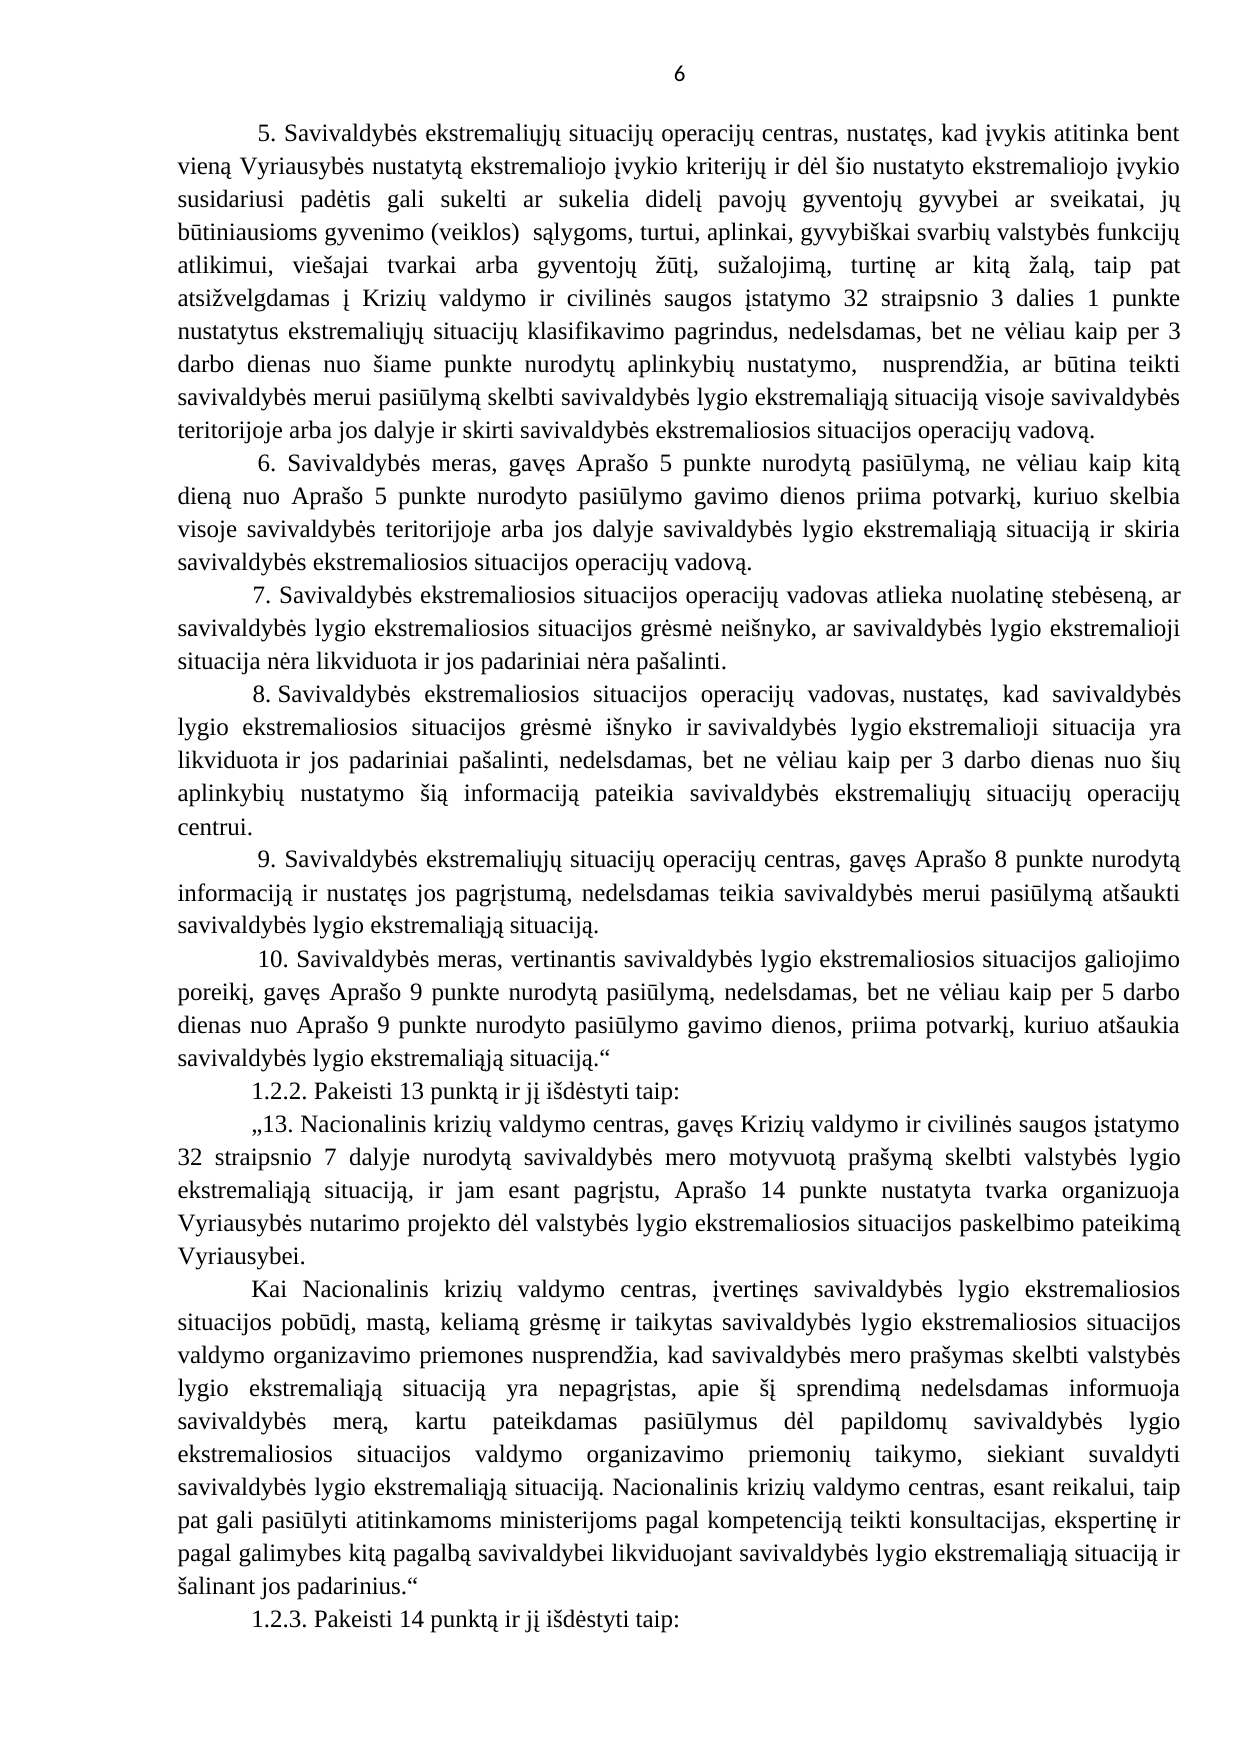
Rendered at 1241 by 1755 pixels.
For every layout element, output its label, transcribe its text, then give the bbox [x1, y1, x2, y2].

text 1.2.2. Pakeisti 13 punktą ir jį išdėstyti taip: [177, 1076, 1181, 1104]
text 5. Savivaldybės ekstremaliųjų situacijų operacijų centras, nustatęs, kad įvykis atitinka bent vieną Vyriausybės nustatytą ekstremaliojo įvykio kriterijų ir dėl šio nustatyto ekstremaliojo įvykio susidariusi padėtis gali sukelti ar sukelia didelį pavojų gyventojų gyvybei ar sveikatai, jų būtiniausioms gyvenimo (veiklos) sąlygoms, turtui, aplinkai, gyvybiškai svarbių valstybės funkcijų atlikimui, viešajai tvarkai arba gyventojų žūtį, sužalojimą, turtinę ar kitą žalą, taip pat atsižvelgdamas į Krizių valdymo ir civilinės saugos įstatymo 32 straipsnio 3 dalies 1 punkte nustatytus ekstremaliųjų situacijų klasifikavimo pagrindus, nedelsdamas, bet ne vėliau kaip per 3 darbo dienas nuo šiame punkte nurodytų aplinkybių nustatymo, nusprendžia, ar būtina teikti savivaldybės merui pasiūlymą skelbti savivaldybės lygio ekstremaliąją situaciją visoje savivaldybės teritorijoje arba jos dalyje ir skirti savivaldybės ekstremaliosios situacijos operacijų vadovą. [177, 118, 1181, 444]
text 1.2.3. Pakeisti 14 punktą ir jį išdėstyti taip: [177, 1604, 1181, 1633]
text „13. Nacionalinis krizių valdymo centras, gavęs Krizių valdymo ir civilinės saugos įstatymo 32 straipsnio 7 dalyje nurodytą savivaldybės mero motyvuotą prašymą skelbti valstybės lygio ekstremaliąją situaciją, ir jam esant pagrįstu, Aprašo 14 punkte nustatyta tvarka organizuoja Vyriausybės nutarimo projekto dėl valstybės lygio ekstremaliosios situacijos paskelbimo pateikimą Vyriausybei. [177, 1109, 1181, 1269]
text 8. Savivaldybės ekstremaliosios situacijos operacijų vadovas, nustatęs, kad savivaldybės lygio ekstremaliosios situacijos grėsmė išnyko ir savivaldybės lygio ekstremalioji situacija yra likviduota ir jos padariniai pašalinti, nedelsdamas, bet ne vėliau kaip per 3 darbo dienas nuo šių aplinkybių nustatymo šią informaciją pateikia savivaldybės ekstremaliųjų situacijų operacijų centrui. [177, 679, 1181, 840]
text 10. Savivaldybės meras, vertinantis savivaldybės lygio ekstremaliosios situacijos galiojimo poreikį, gavęs Aprašo 9 punkte nurodytą pasiūlymą, nedelsdamas, bet ne vėliau kaip per 5 darbo dienas nuo Aprašo 9 punkte nurodyto pasiūlymo gavimo dienos, priima potvarkį, kuriuo atšaukia savivaldybės lygio ekstremaliąją situaciją.“ [177, 944, 1181, 1071]
text 6. Savivaldybės meras, gavęs Aprašo 5 punkte nurodytą pasiūlymą, ne vėliau kaip kitą dieną nuo Aprašo 5 punkte nurodyto pasiūlymo gavimo dienos priima potvarkį, kuriuo skelbia visoje savivaldybės teritorijoje arba jos dalyje savivaldybės lygio ekstremaliąją situaciją ir skiria savivaldybės ekstremaliosios situacijos operacijų vadovą. [177, 448, 1181, 576]
text Kai Nacionalinis krizių valdymo centras, įvertinęs savivaldybės lygio ekstremaliosios situacijos pobūdį, mastą, keliamą grėsmę ir taikytas savivaldybės lygio ekstremaliosios situacijos valdymo organizavimo priemones nusprendžia, kad savivaldybės mero prašymas skelbti valstybės lygio ekstremaliąją situaciją yra nepagrįstas, apie šį sprendimą nedelsdamas informuoja savivaldybės merą, kartu pateikdamas pasiūlymus dėl papildomų savivaldybės lygio ekstremaliosios situacijos valdymo organizavimo priemonių taikymo, siekiant suvaldyti savivaldybės lygio ekstremaliąją situaciją. Nacionalinis krizių valdymo centras, esant reikalui, taip pat gali pasiūlyti atitinkamoms ministerijoms pagal kompetenciją teikti konsultacijas, ekspertinę ir pagal galimybes kitą pagalbą savivaldybei likviduojant savivaldybės lygio ekstremaliąją situaciją ir šalinant jos padarinius.“ [177, 1274, 1181, 1600]
text 7. Savivaldybės ekstremaliosios situacijos operacijų vadovas atlieka nuolatinę stebėseną, ar savivaldybės lygio ekstremaliosios situacijos grėsmė neišnyko, ar savivaldybės lygio ekstremalioji situacija nėra likviduota ir jos padariniai nėra pašalinti. [177, 580, 1181, 675]
text 9. Savivaldybės ekstremaliųjų situacijų operacijų centras, gavęs Aprašo 8 punkte nurodytą informaciją ir nustatęs jos pagrįstumą, nedelsdamas teikia savivaldybės merui pasiūlymą atšaukti savivaldybės lygio ekstremaliąją situaciją. [177, 844, 1181, 939]
